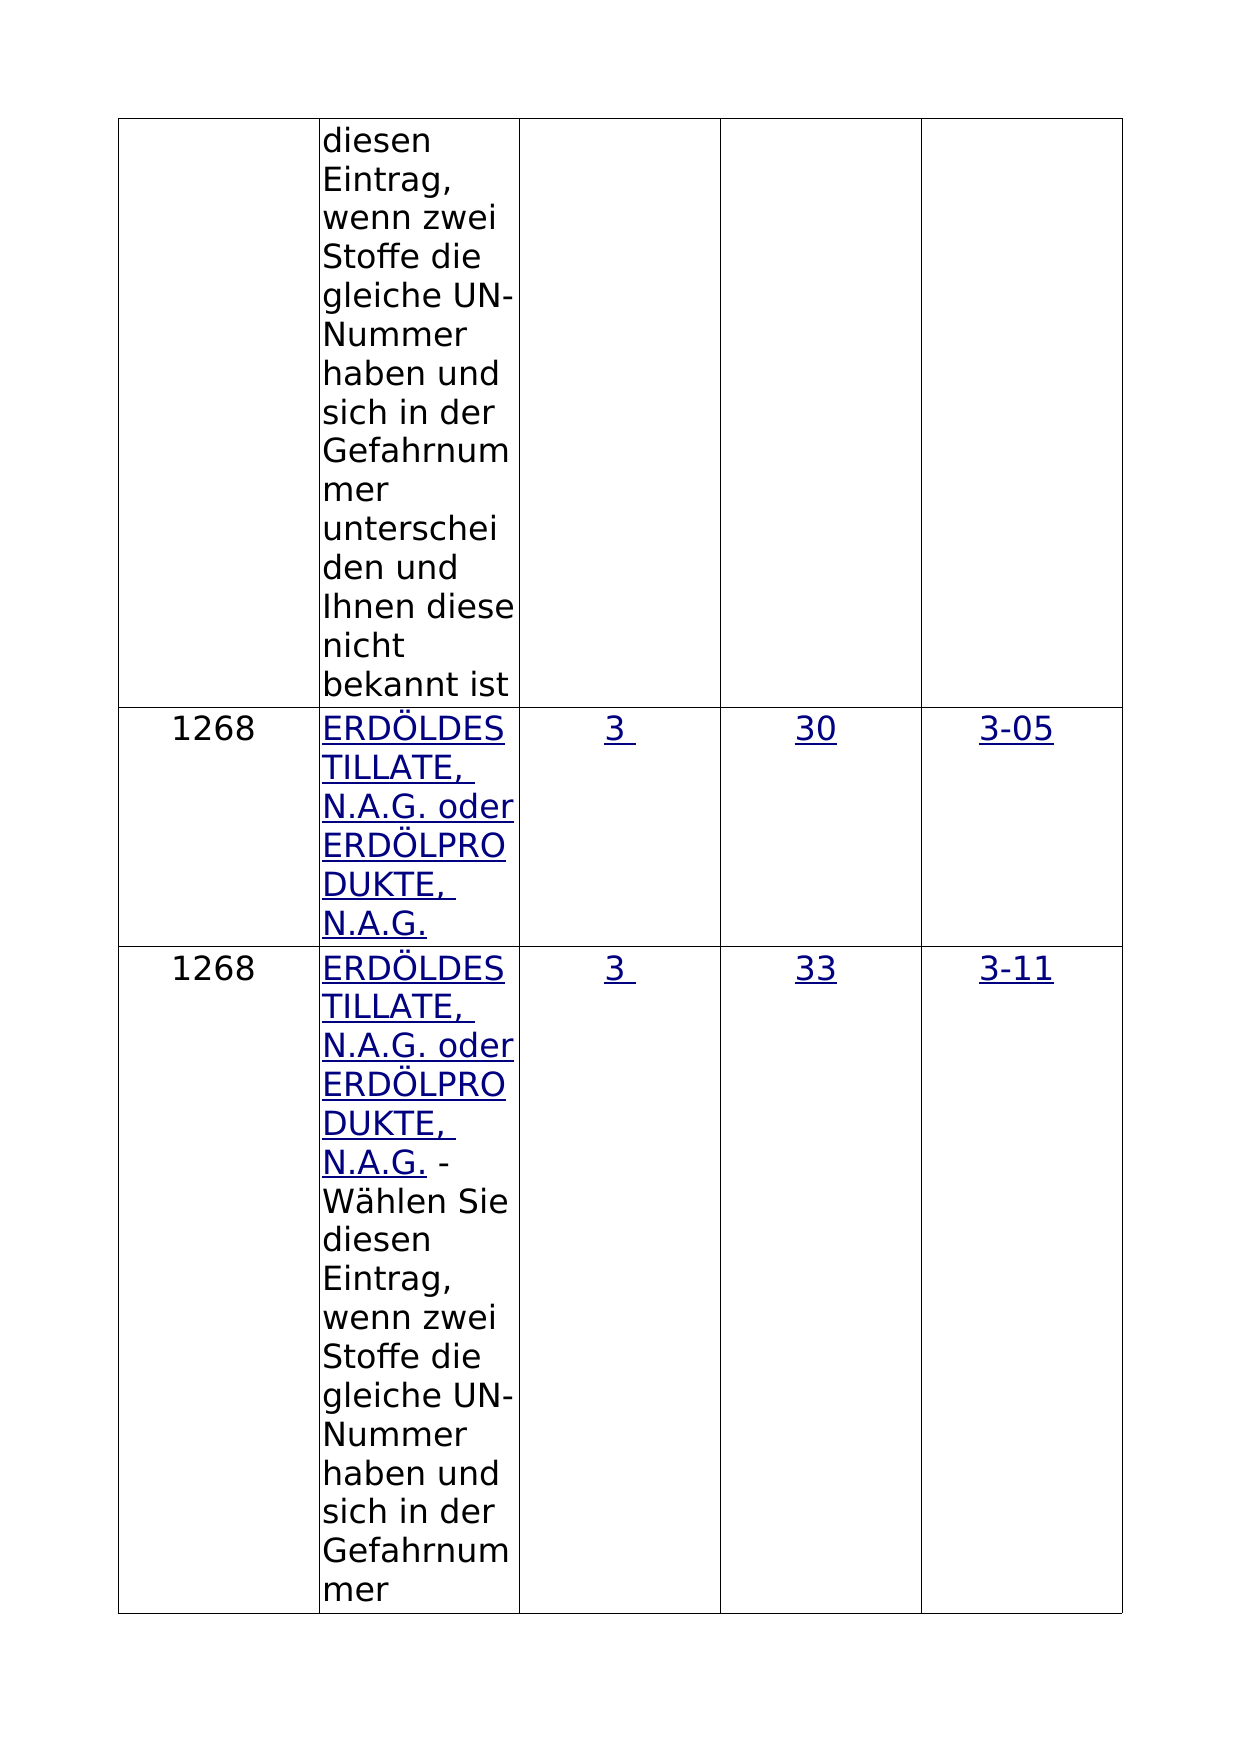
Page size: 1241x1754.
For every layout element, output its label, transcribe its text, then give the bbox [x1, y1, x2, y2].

table_cell 3 [520, 947, 720, 1612]
table_cell 3 [520, 708, 720, 946]
table_cell 33 [721, 947, 921, 1612]
table_cell ERDÖLDESTILLATE, N.A.G. oder ERDÖLPRODUKTE, N.A.G. [320, 708, 519, 946]
table_cell diesen Eintrag, wenn zwei Stoffe die gleiche UN-Nummer haben und sich in der Gefahrnummer unterscheiden und Ihnen diese nicht bekannt ist [320, 119, 519, 707]
table_cell ERDÖLDESTILLATE, N.A.G. oder ERDÖLPRODUKTE, N.A.G. - Wählen Sie diesen Eintrag, wenn zwei Stoffe die gleiche UN-Nummer haben und sich in der Gefahrnummer [320, 947, 519, 1612]
table_cell 30 [721, 708, 921, 946]
table_cell 3-05 [922, 708, 1122, 946]
table_cell 1268 [119, 708, 319, 946]
table_cell [520, 119, 720, 707]
table_cell 3-11 [922, 947, 1122, 1612]
table_cell 1268 [119, 947, 319, 1612]
table_cell [119, 119, 319, 707]
table_cell [721, 119, 921, 707]
table_cell [922, 119, 1122, 707]
